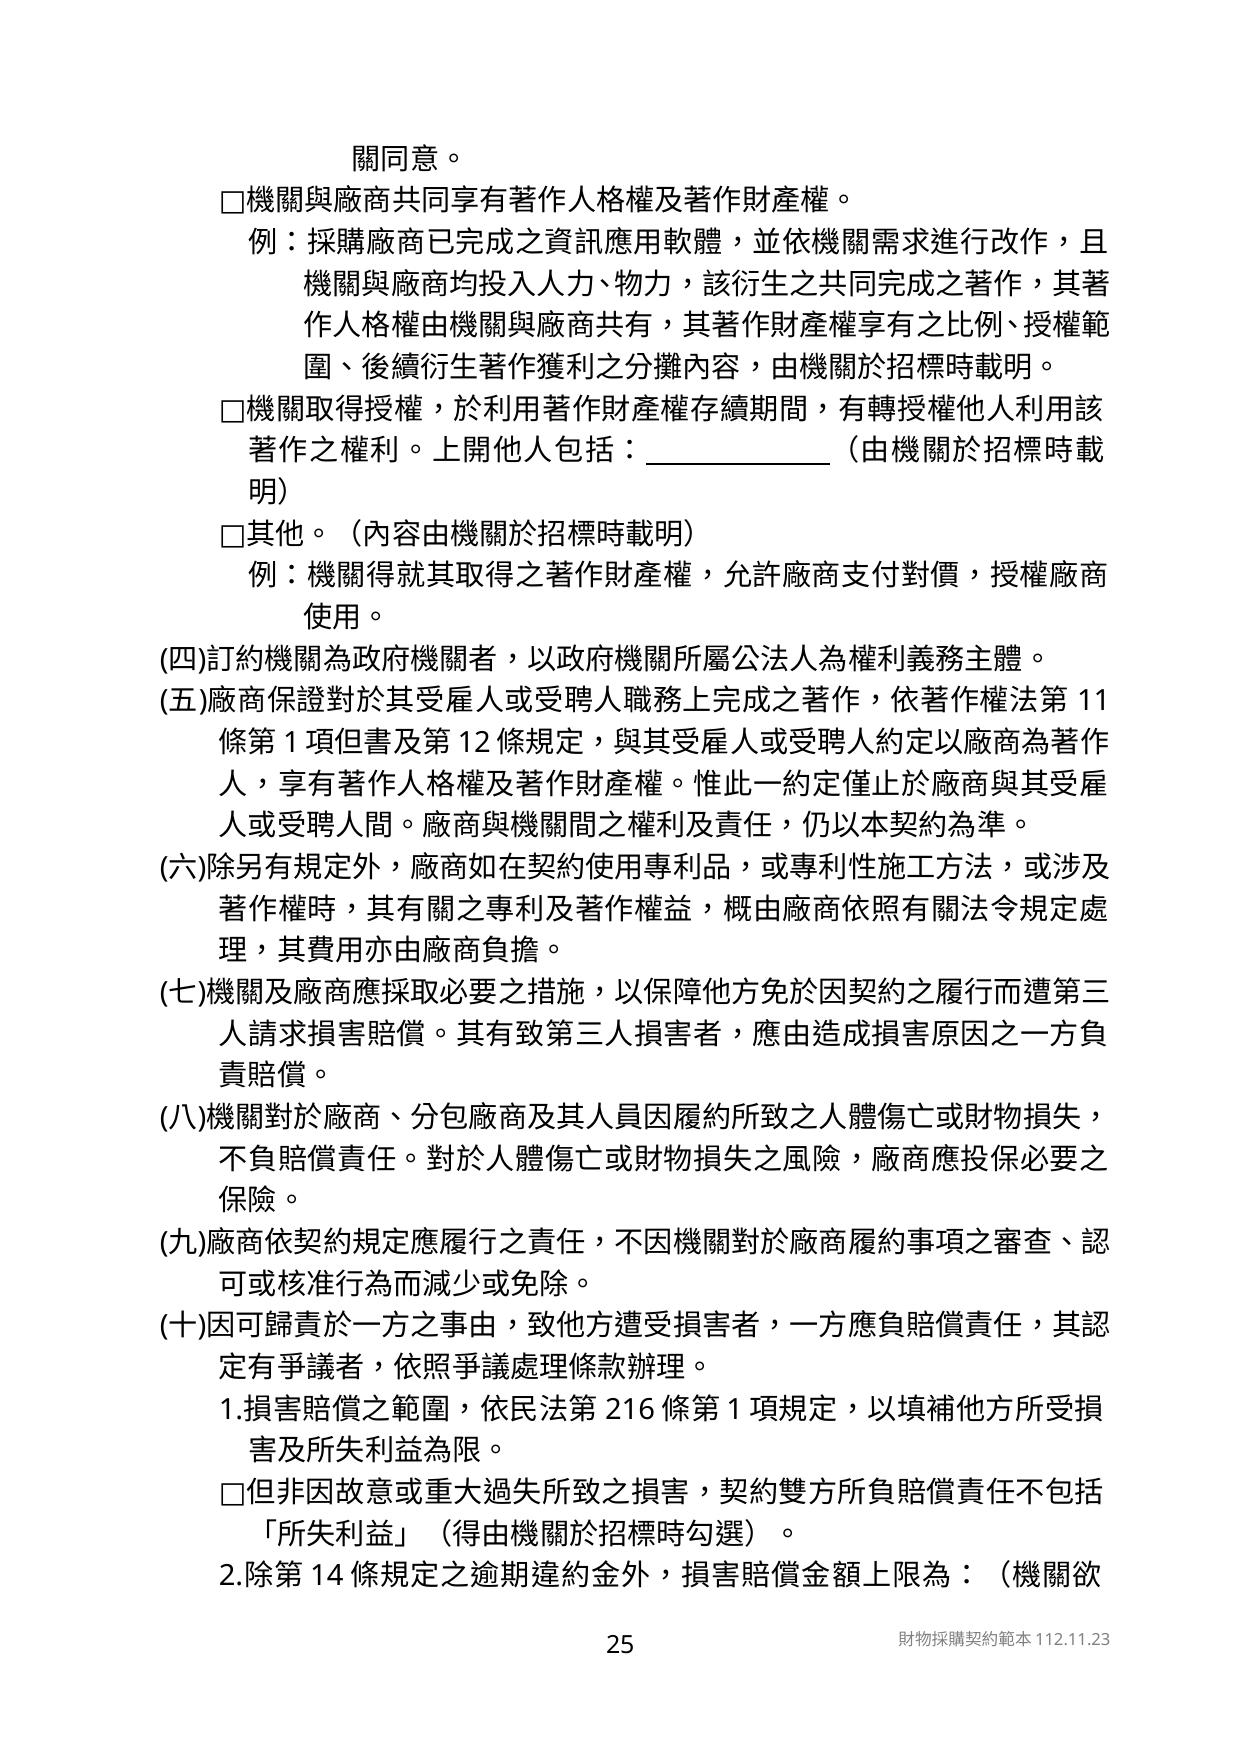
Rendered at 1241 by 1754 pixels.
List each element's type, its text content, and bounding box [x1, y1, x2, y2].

text (四)訂約機關為政府機關者，以政府機關所屬公法人為權利義務主體。 [159, 636, 1110, 677]
text (十)因可歸責於一方之事由，致他方遭受損害者，一方應負賠償責任，其認定有爭議者，依照爭議處理條款辦理。 [159, 1302, 1110, 1386]
text 2.除第14條規定之逾期違約金外，損害賠償金額上限為：（機關欲 [218, 1552, 1104, 1594]
text 1.損害賠償之範圍，依民法第216條第1項規定，以填補他方所受損害及所失利益為限。 [218, 1386, 1104, 1469]
text □機關取得授權，於利用著作財產權存續期間，有轉授權他人利用該著作之權利。上開他人包括： （由機關於招標時載明） [218, 386, 1104, 511]
text 例：採購廠商已完成之資訊應用軟體，並依機關需求進行改作，且機關與廠商均投入人力、物力，該衍生之共同完成之著作，其著作人格權由機關與廠商共有，其著作財產權享有之比例、授權範圍、後續衍生著作獲利之分攤內容，由機關於招標時載明。 [248, 219, 1110, 386]
text (八)機關對於廠商、分包廠商及其人員因履約所致之人體傷亡或財物損失，不負賠償責任。對於人體傷亡或財物損失之風險，廠商應投保必要之保險。 [159, 1094, 1110, 1219]
text 例：機關得就其取得之著作財產權，允許廠商支付對價，授權廠商使用。 [248, 552, 1110, 636]
text (九)廠商依契約規定應履行之責任，不因機關對於廠商履約事項之審查、認可或核准行為而減少或免除。 [159, 1219, 1110, 1302]
text □但非因故意或重大過失所致之損害，契約雙方所負賠償責任不包括「所失利益」（得由機關於招標時勾選）。 [218, 1469, 1104, 1552]
text □機關與廠商共同享有著作人格權及著作財產權。 [218, 177, 1104, 219]
text □其他。（內容由機關於招標時載明） [218, 511, 1104, 552]
text (六)除另有規定外，廠商如在契約使用專利品，或專利性施工方法，或涉及著作權時，其有關之專利及著作權益，概由廠商依照有關法令規定處理，其費用亦由廠商負擔。 [159, 844, 1110, 969]
text (七)機關及廠商應採取必要之措施，以保障他方免於因契約之履行而遭第三人請求損害賠償。其有致第三人損害者，應由造成損害原因之一方負責賠償。 [159, 969, 1110, 1094]
text (五)廠商保證對於其受雇人或受聘人職務上完成之著作，依著作權法第11條第1項但書及第12條規定，與其受雇人或受聘人約定以廠商為著作人，享有著作人格權及著作財產權。惟此一約定僅止於廠商與其受雇人或受聘人間。廠商與機關間之權利及責任，仍以本契約為準。 [159, 677, 1110, 844]
text 關同意。 [248, 136, 1110, 177]
